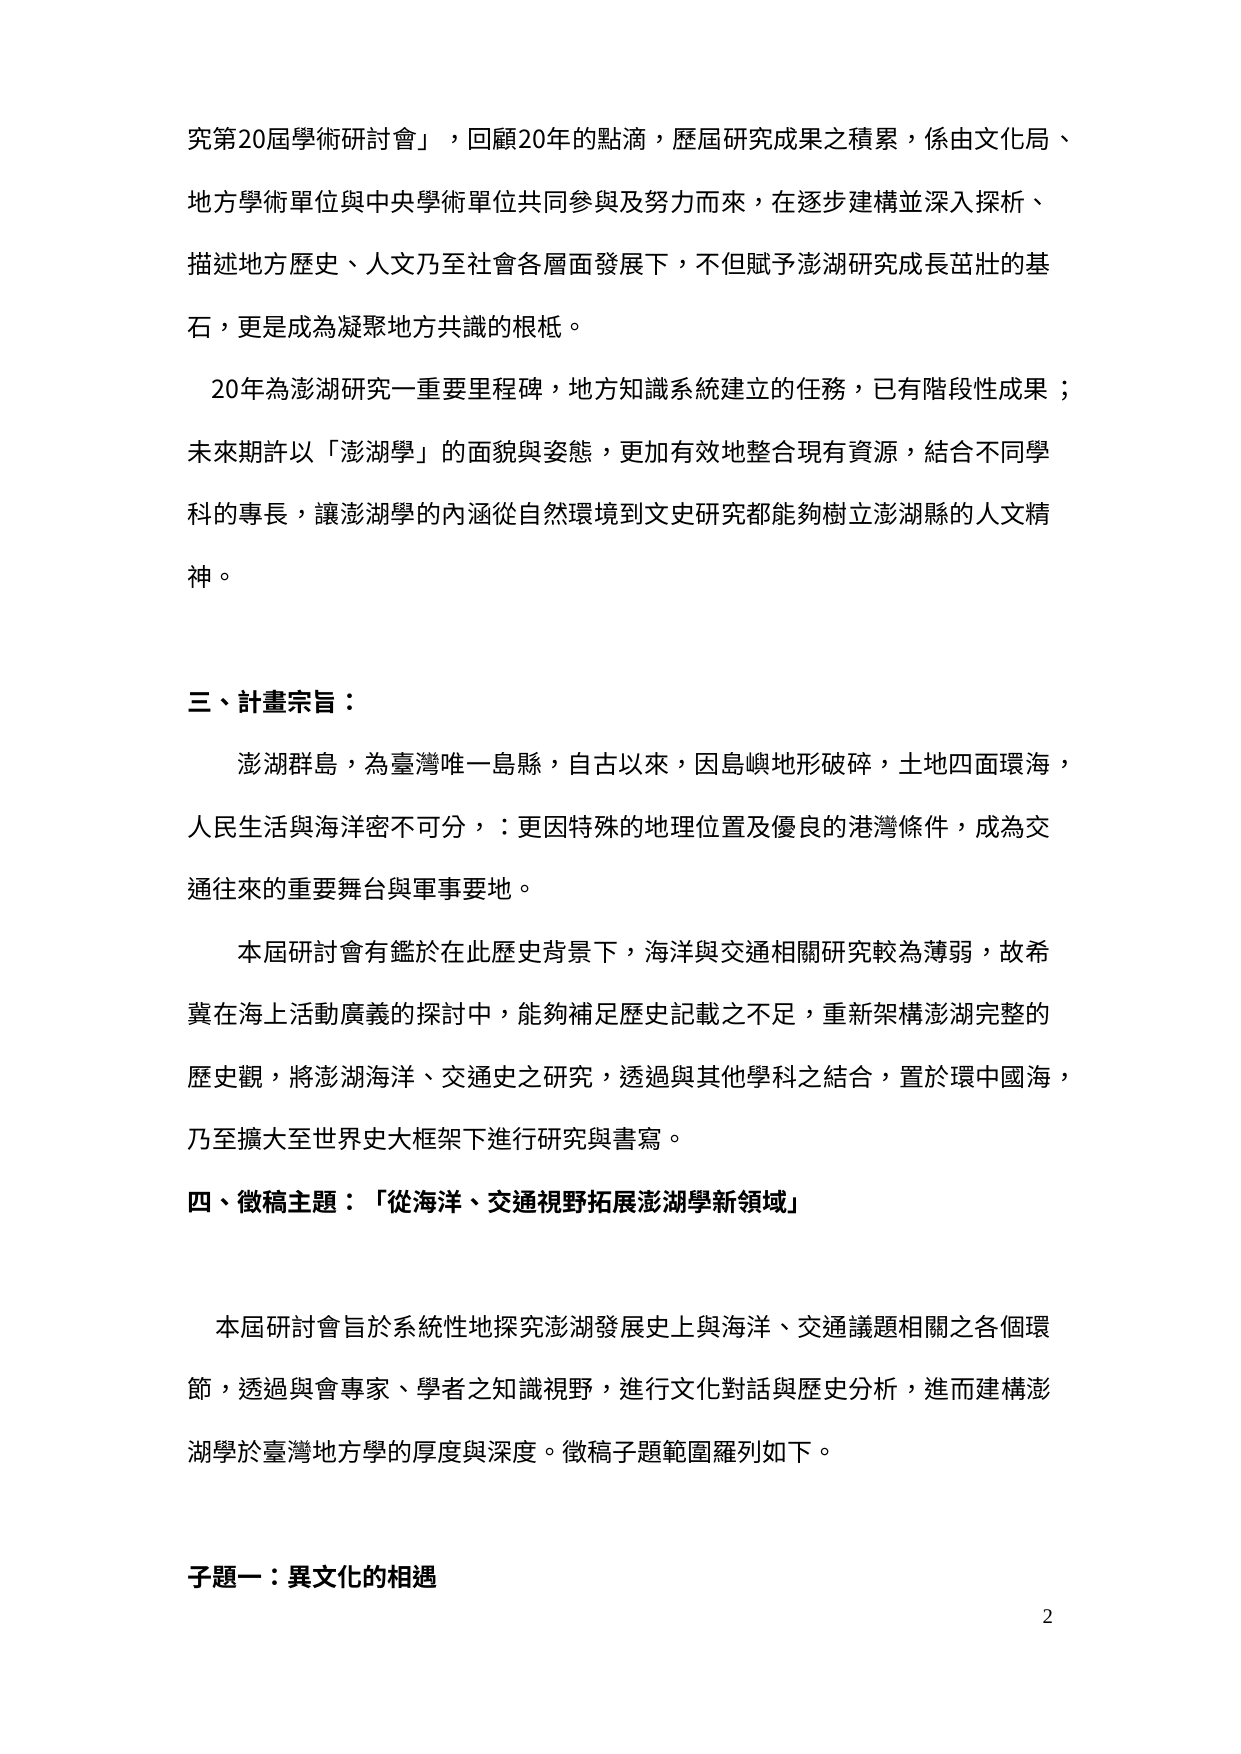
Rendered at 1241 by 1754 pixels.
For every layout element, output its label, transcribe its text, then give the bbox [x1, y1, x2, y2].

text 澎湖群島，為臺灣唯一島縣，自古以來，因島嶼地形破碎，土地四面環海，人民生活與海洋密不可分，：更因特殊的地理位置及優良的港灣條件，成為交通往來的重要舞台與軍事要地。 [187, 721, 1053, 909]
text 20年為澎湖研究一重要里程碑，地方知識系統建立的任務，已有階段性成果；未來期許以「澎湖學」的面貌與姿態，更加有效地整合現有資源，結合不同學科的專長，讓澎湖學的內涵從自然環境到文史研究都能夠樹立澎湖縣的人文精神。 [187, 346, 1053, 596]
text 本屆研討會旨於系統性地探究澎湖發展史上與海洋、交通議題相關之各個環節，透過與會專家、學者之知識視野，進行文化對話與歷史分析，進而建構澎湖學於臺灣地方學的厚度與深度。徵稿子題範圍羅列如下。 [187, 1284, 1053, 1471]
text 四、徵稿主題：「從海洋、交通視野拓展澎湖學新領域」 [187, 1159, 1053, 1221]
text 澎湖縣政府文化局民國90年開辦第一屆學術研討會，於109年辦理「澎湖研究第20屆學術研討會」，回顧20年的點滴，歷屆研究成果之積累，係由文化局、地方學術單位與中央學術單位共同參與及努力而來，在逐步建構並深入探析、描述地方歷史、人文乃至社會各層面發展下，不但賦予澎湖研究成長茁壯的基石，更是成為凝聚地方共識的根柢。 [187, 96, 1053, 346]
text 本屆研討會有鑑於在此歷史背景下，海洋與交通相關研究較為薄弱，故希冀在海上活動廣義的探討中，能夠補足歷史記載之不足，重新架構澎湖完整的歷史觀，將澎湖海洋、交通史之研究，透過與其他學科之結合，置於環中國海，乃至擴大至世界史大框架下進行研究與書寫。 [187, 909, 1053, 1159]
text 子題一：異文化的相遇 [187, 1534, 1053, 1596]
text 三、計畫宗旨： [187, 659, 1053, 721]
